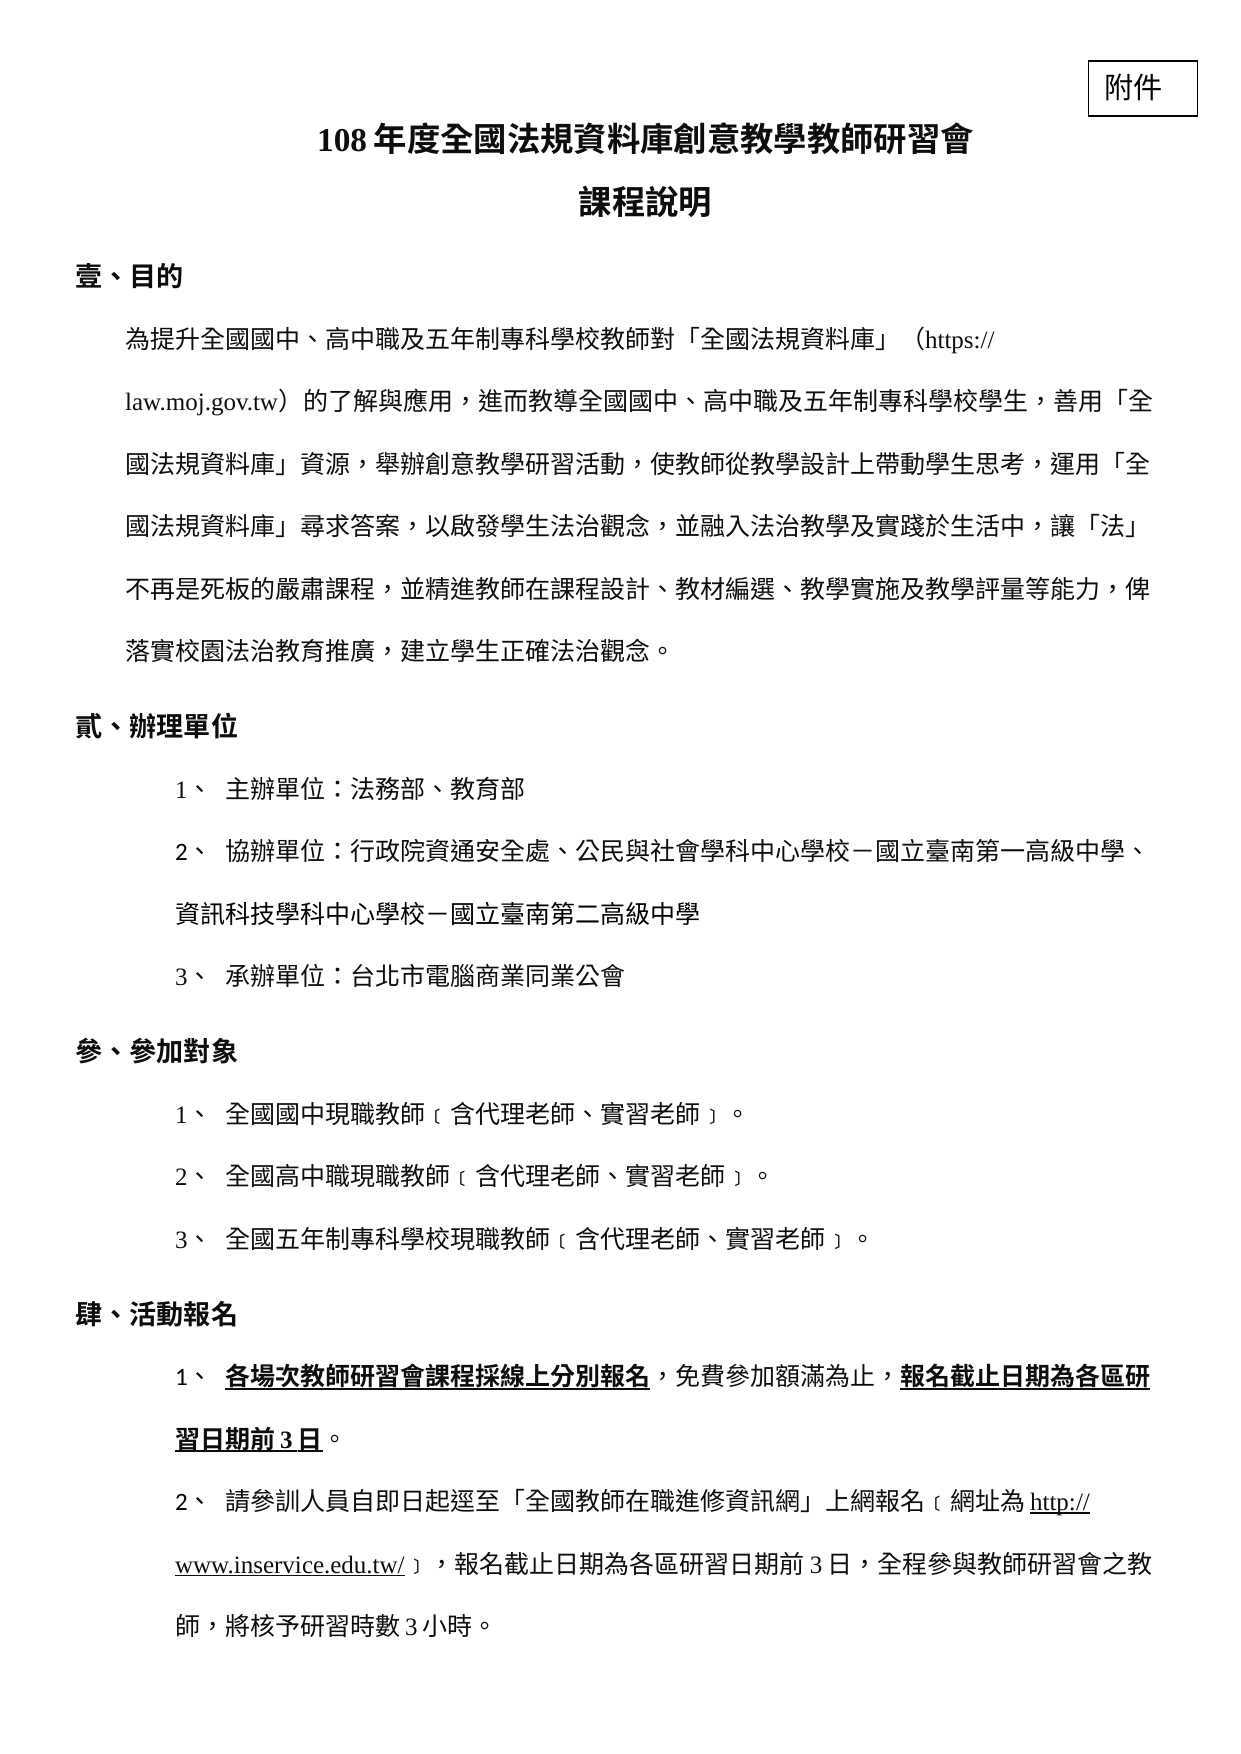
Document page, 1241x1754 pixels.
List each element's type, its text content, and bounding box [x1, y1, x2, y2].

list 辦理單位 [75, 683, 1165, 746]
list 承辦單位：台北市電腦商業同業公會 [175, 933, 1165, 996]
text 108年度全國法規資料庫創意教學教師研習會 [1089, 62, 1197, 115]
list 全國國中現職教師﹝含代理老師、實習老師﹞。 [175, 1071, 1165, 1133]
text 108年度全國法規資料庫創意教學教師研習會 [125, 61, 1165, 158]
list 目的 [75, 233, 1165, 296]
list 各場次教師研習會課程採線上分別報名，免費參加額滿為止，報名截止日期為各區研習日期前3日。 [175, 1333, 1165, 1458]
text 課程說明 [125, 158, 1165, 221]
list 協辦單位：行政院資通安全處、公民與社會學科中心學校－國立臺南第一高級中學、資訊科技學科中心學校－國立臺南第二高級中學 [175, 808, 1165, 933]
list 請參訓人員自即日起逕至「全國教師在職進修資訊網」上網報名﹝網址為http://www.inservice.edu.tw/﹞，報名截止日期為各區研習日期前3日，全程參與教師研習會之教師，將核予研習時數3小時。 [175, 1458, 1165, 1646]
list 活動報名 [75, 1271, 1165, 1333]
list 參加對象 [75, 1008, 1165, 1071]
list 全國五年制專科學校現職教師﹝含代理老師、實習老師﹞。 [175, 1196, 1165, 1258]
text 附件1 [1104, 69, 1182, 108]
text 為提升全國國中、高中職及五年制專科學校教師對「全國法規資料庫」（https://law.moj.gov.tw）的了解與應用，進而教導全國國中、高中職及五年制專科學校學生，善用「全國法規資料庫」資源，舉辦創意教學研習活動，使教師從教學設計上帶動學生思考，運用「全國法規資料庫」尋求答案，以啟發學生法治觀念，並融入法治教學及實踐於生活中，讓「法」不再是死板的嚴肅課程，並精進教師在課程設計、教材編選、教學實施及教學評量等能力，俾落實校園法治教育推廣，建立學生正確法治觀念。 [125, 296, 1165, 671]
list 主辦單位：法務部、教育部 [175, 746, 1165, 808]
list 全國高中職現職教師﹝含代理老師、實習老師﹞。 [175, 1133, 1165, 1196]
